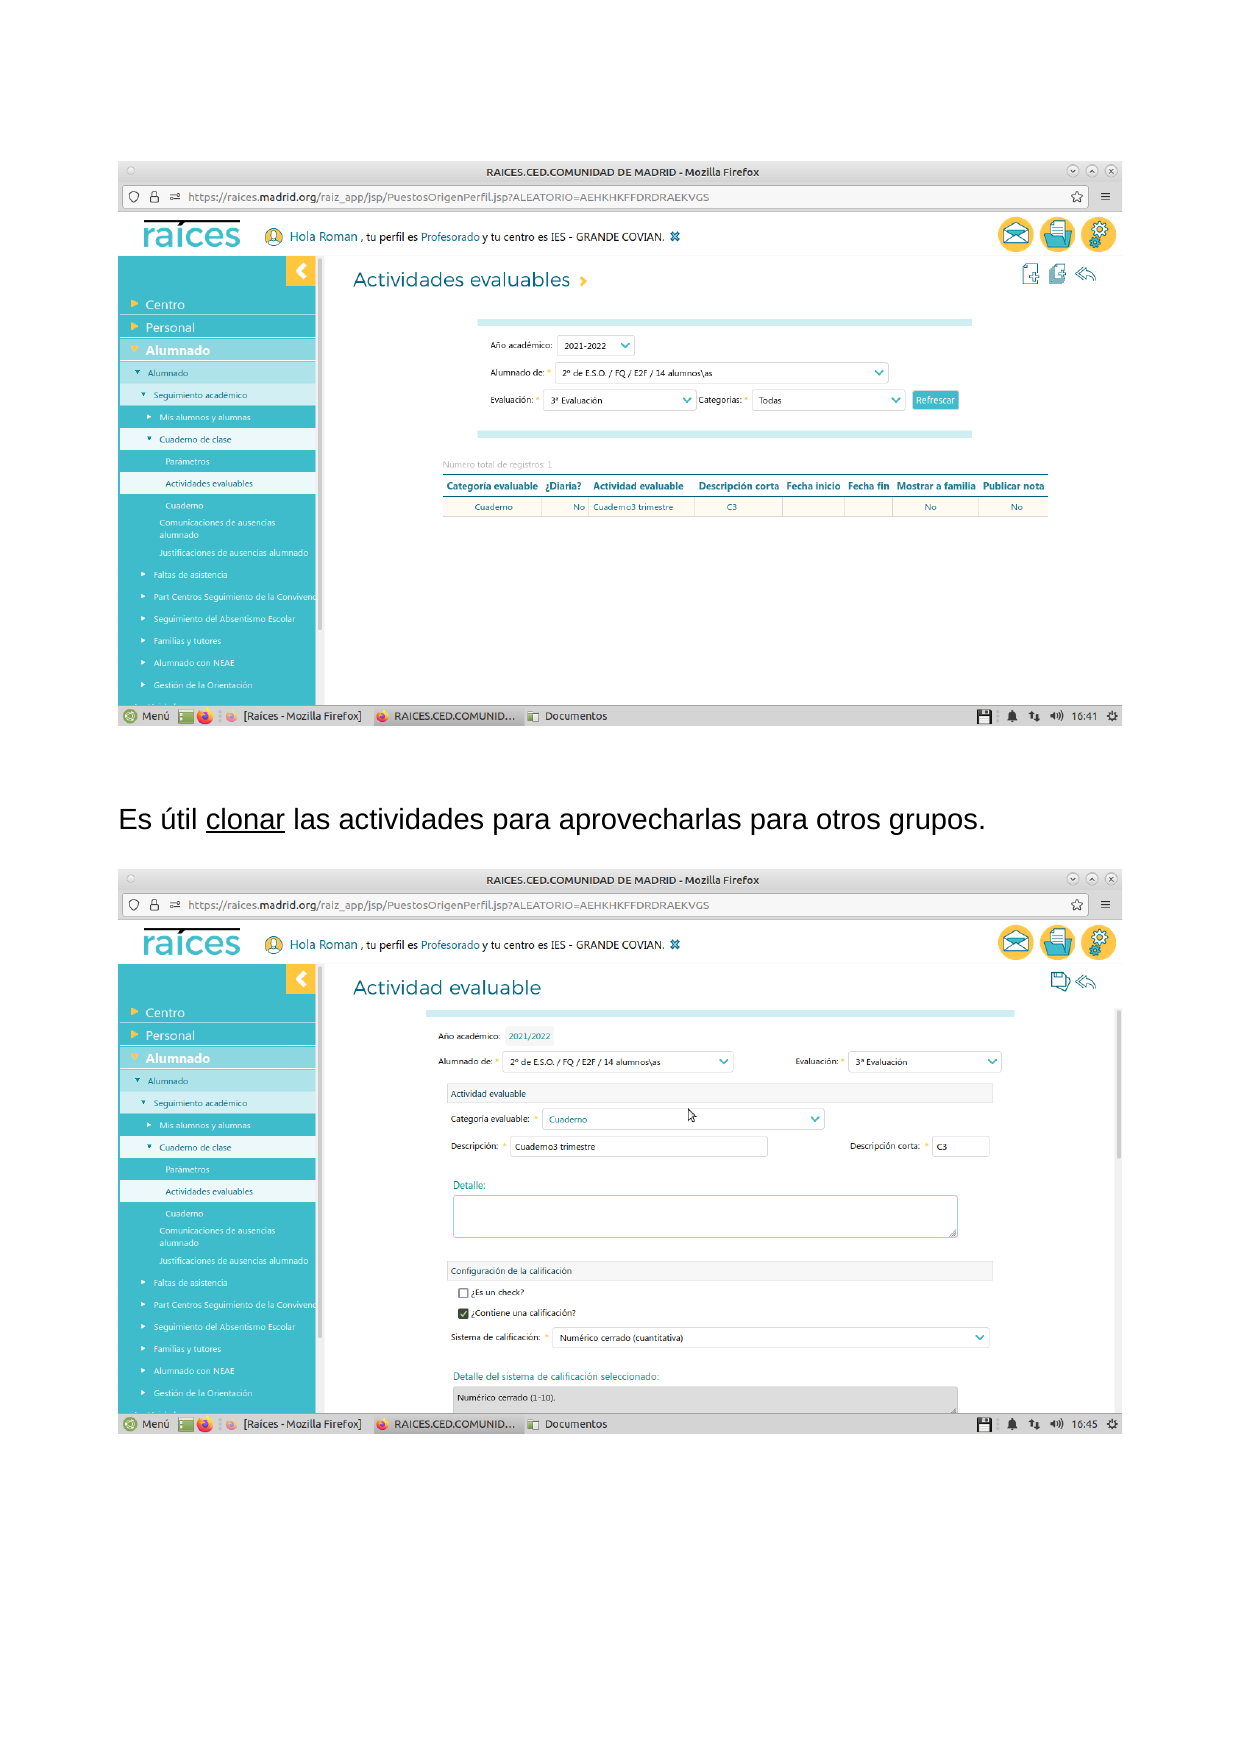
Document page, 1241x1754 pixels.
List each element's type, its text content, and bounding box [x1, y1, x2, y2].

text Es útil clonar las actividades para aprovecharlas para otros grupos. [118, 802, 1122, 836]
picture [118, 161, 1123, 726]
picture [118, 869, 1123, 1434]
